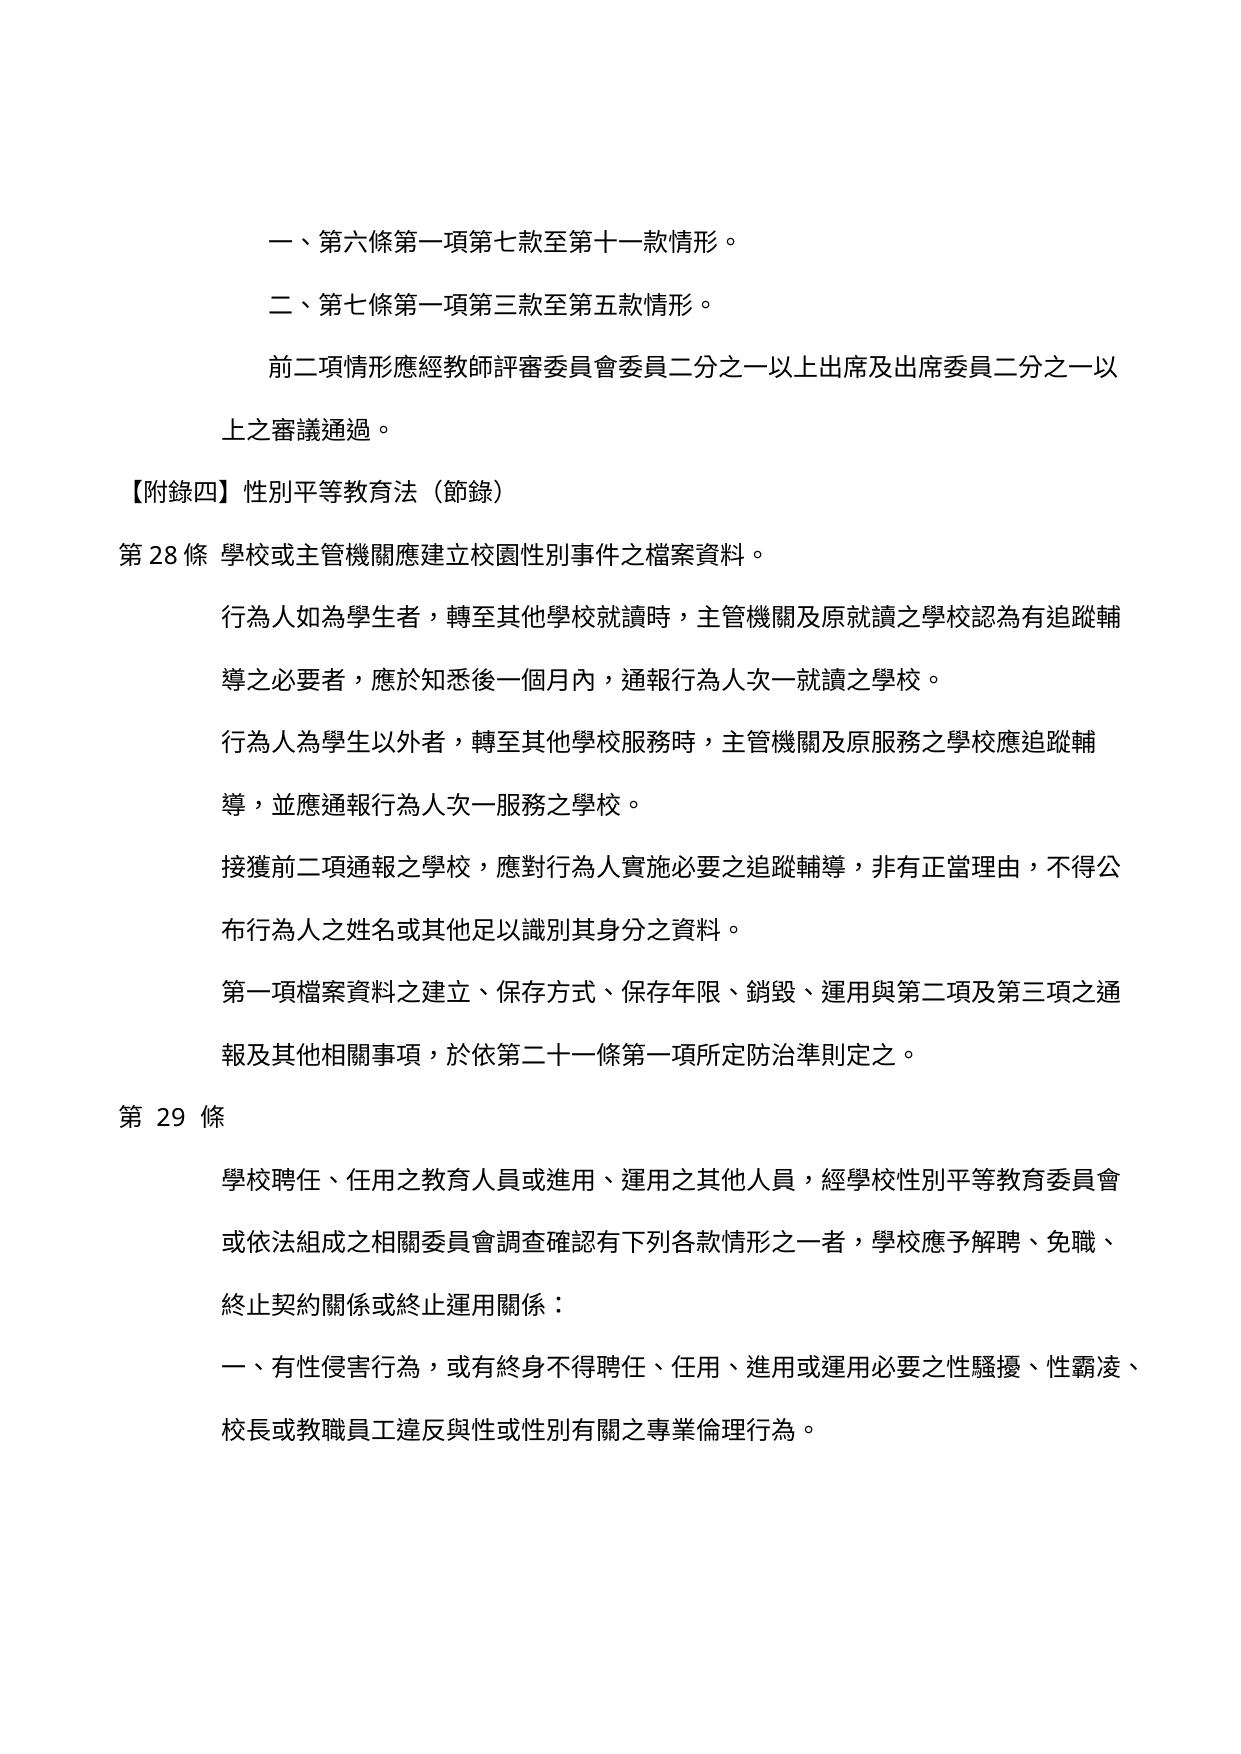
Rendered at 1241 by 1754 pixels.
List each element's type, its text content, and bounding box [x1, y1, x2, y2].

text 二、第七條第一項第三款至第五款情形。 [118, 262, 1122, 324]
text 一、第六條第一項第七款至第十一款情形。 [118, 199, 1122, 262]
text 行為人為學生以外者，轉至其他學校服務時，主管機關及原服務之學校應追蹤輔 [118, 699, 1122, 762]
text 第28條 學校或主管機關應建立校園性別事件之檔案資料。 [118, 512, 1122, 574]
text 導之必要者，應於知悉後一個月內，通報行為人次一就讀之學校。 [118, 637, 1122, 699]
text 接獲前二項通報之學校，應對行為人實施必要之追蹤輔導，非有正當理由，不得公 [118, 824, 1122, 887]
text 布行為人之姓名或其他足以識別其身分之資料。 [118, 887, 1122, 949]
text 第 29 條 [118, 1074, 1122, 1137]
text 【附錄四】性別平等教育法（節錄） [118, 449, 1122, 512]
text 一、有性侵害行為，或有終身不得聘任、任用、進用或運用必要之性騷擾、性霸凌、校長或教職員工違反與性或性別有關之專業倫理行為。 [221, 1324, 1122, 1449]
text 第一項檔案資料之建立、保存方式、保存年限、銷毀、運用與第二項及第三項之通 [118, 949, 1122, 1012]
text 學校聘任、任用之教育人員或進用、運用之其他人員，經學校性別平等教育委員會或依法組成之相關委員會調查確認有下列各款情形之一者，學校應予解聘、免職、終止契約關係或終止運用關係： [221, 1137, 1122, 1324]
text 前二項情形應經教師評審委員會委員二分之一以上出席及出席委員二分之一以上之審議通過。 [118, 324, 1122, 449]
text 報及其他相關事項，於依第二十一條第一項所定防治準則定之。 [118, 1012, 1122, 1074]
text 導，並應通報行為人次一服務之學校。 [118, 762, 1122, 824]
text 行為人如為學生者，轉至其他學校就讀時，主管機關及原就讀之學校認為有追蹤輔 [118, 574, 1122, 637]
